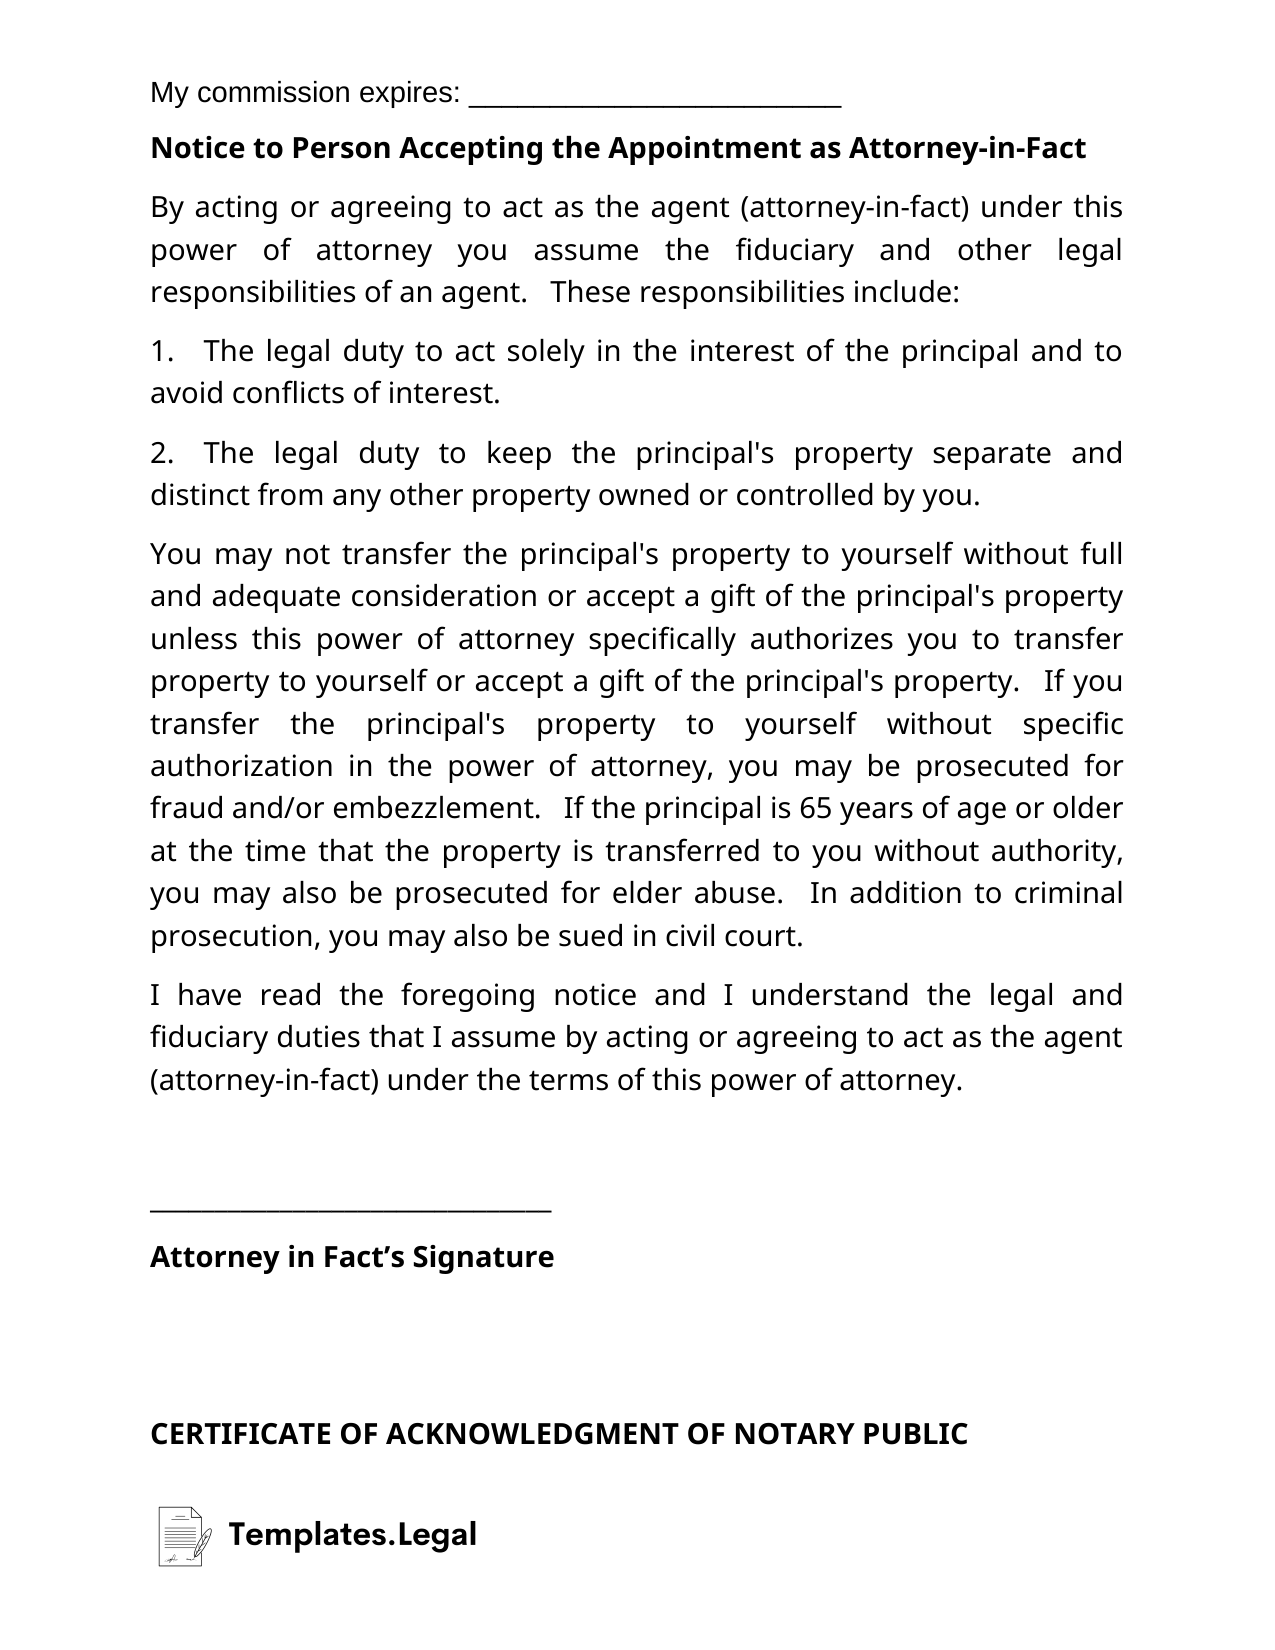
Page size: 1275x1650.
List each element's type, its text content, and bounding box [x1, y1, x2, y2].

text Notice to Person Accepting the Appointment as Attorney-in-Fact [150, 127, 1125, 167]
text _______________________________ [150, 1177, 1125, 1217]
text I have read the foregoing notice and I understand the legal and fiduciary duties that I assume by acting or agreeing to act as the agent (attorney-in-fact) under the terms of this power of attorney. [150, 974, 1125, 1098]
text 1. The legal duty to act solely in the interest of the principal and to avoid conflicts of interest. [150, 330, 1125, 412]
text Attorney in Fact’s Signature [150, 1236, 1125, 1276]
text CERTIFICATE OF ACKNOWLEDGMENT OF NOTARY PUBLIC [150, 1413, 1125, 1453]
text By acting or agreeing to act as the agent (attorney-in-fact) under this power of attorney you assume the fiduciary and other legal responsibilities of an agent. These responsibilities include: [150, 187, 1125, 311]
text 2. The legal duty to keep the principal's property separate and distinct from any other property owned or controlled by you. [150, 432, 1125, 514]
text My commission expires: _______________________ [150, 75, 1125, 108]
text You may not transfer the principal's property to yourself without full and adequate consideration or accept a gift of the principal's property unless this power of attorney specifically authorizes you to transfer property to yourself or accept a gift of the principal's property. If you transfer the principal's property to yourself without specific authorization in the power of attorney, you may be prosecuted for fraud and/or embezzlement. If the principal is 65 years of age or older at the time that the property is transferred to you without authority, you may also be prosecuted for elder abuse. In addition to criminal prosecution, you may also be sued in civil court. [150, 533, 1125, 954]
